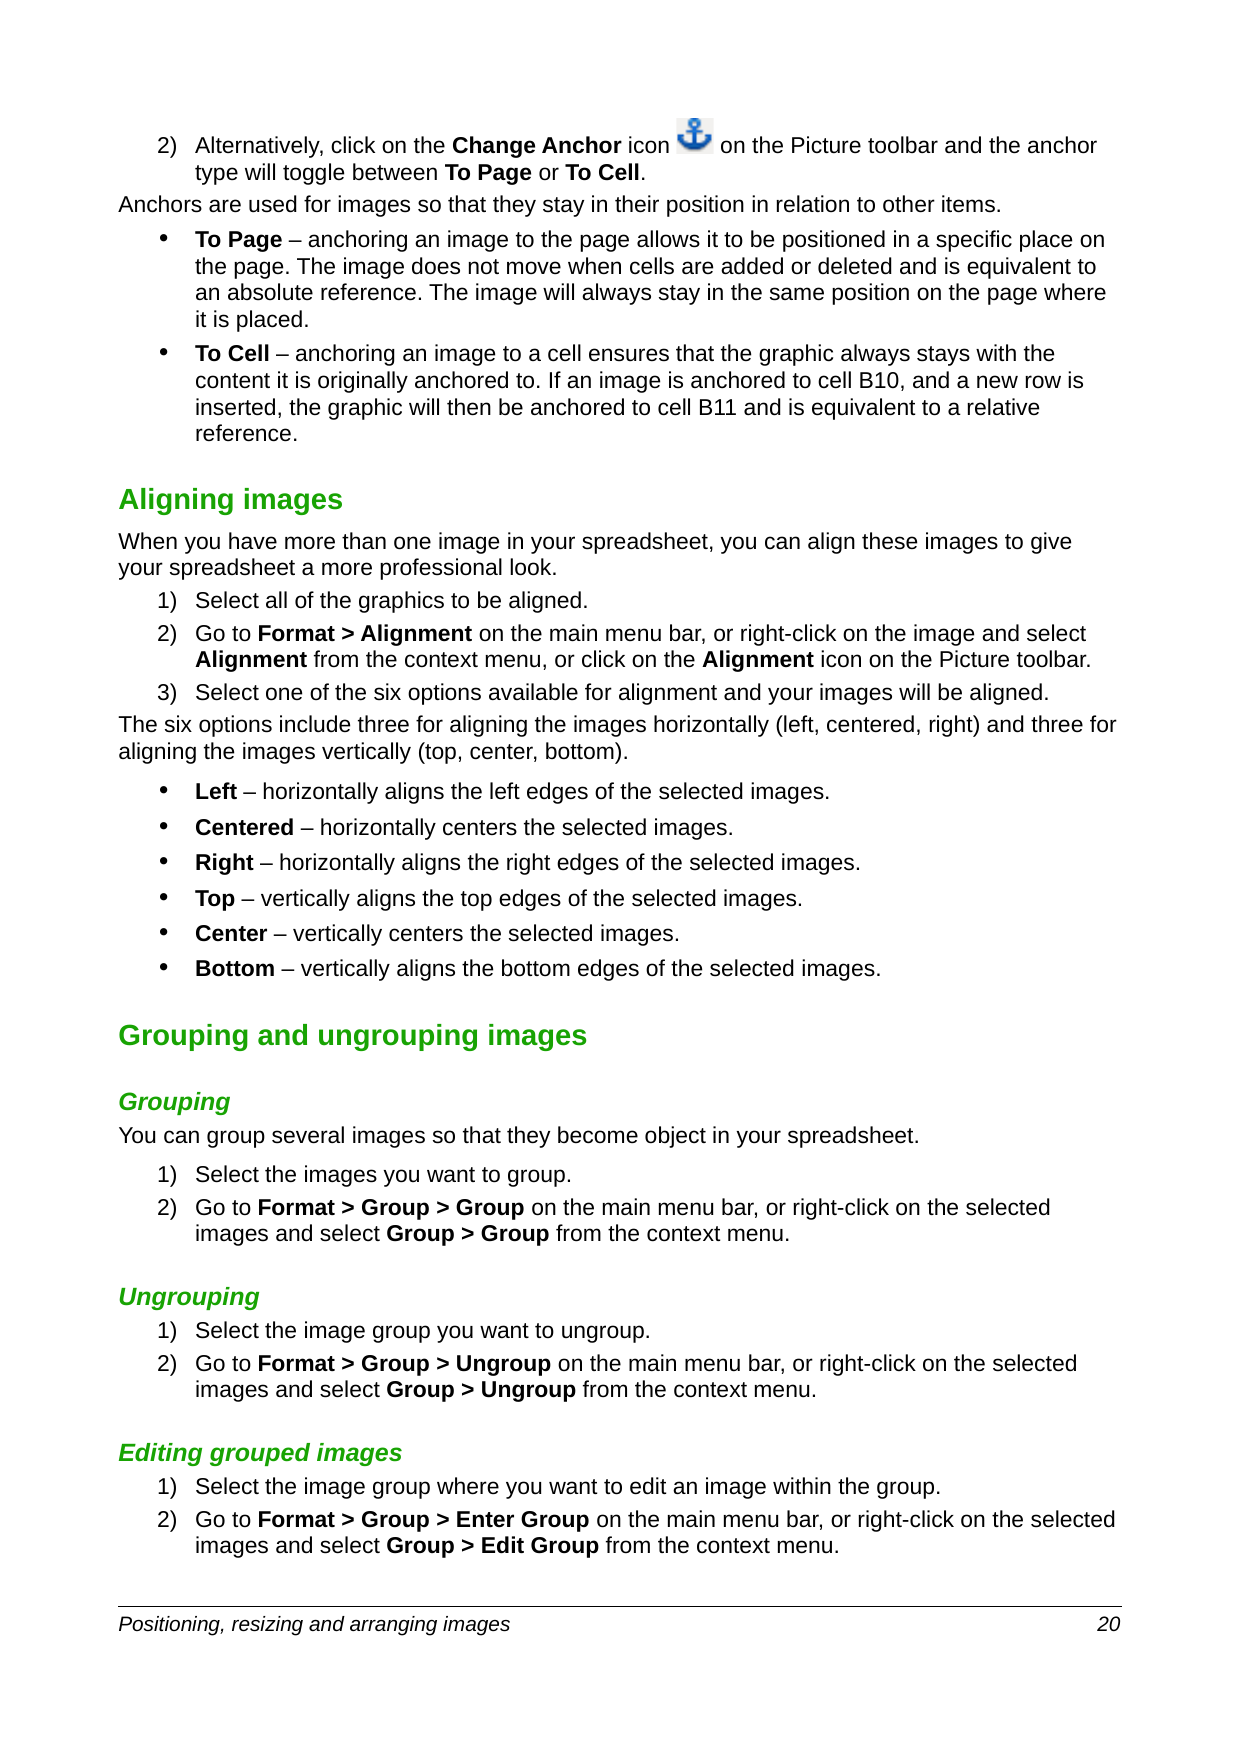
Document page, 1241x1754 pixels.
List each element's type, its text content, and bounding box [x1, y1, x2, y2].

list To Page – anchoring an image to the page allows it to be positioned in a specific place on the page. The image does not move when cells are added or deleted and is equivalent to an absolute reference. The image will always stay in the same position on the page where it is placed. [156, 224, 1122, 332]
list To Cell – anchoring an image to a cell ensures that the graphic always stays with the content it is originally anchored to. If an image is anchored to cell B10, and a new row is inserted, the graphic will then be anchored to cell B11 and is equivalent to a relative reference. [156, 338, 1122, 447]
list Go to Format > Alignment on the main menu bar, or right-click on the image and select Alignment from the context menu, or click on the Alignment icon on the Picture toolbar. [177, 620, 1122, 672]
text The six options include three for aligning the images horizontally (left, centered, right) and three for aligning the images vertically (top, center, bottom). [118, 711, 1122, 764]
subtitle Grouping [118, 1087, 1122, 1116]
list Go to Format > Group > Enter Group on the main menu bar, or right-click on the selected images and select Group > Edit Group from the context menu. [177, 1506, 1122, 1558]
list Select one of the six options available for alignment and your images will be aligned. [177, 679, 1122, 705]
text You can group several images so that they become object in your spreadsheet. [118, 1122, 1122, 1149]
subtitle Ungrouping [118, 1282, 1122, 1311]
list Select the image group where you want to edit an image within the group. [177, 1473, 1122, 1499]
list Select the images you want to group. [177, 1161, 1122, 1187]
list Top – vertically aligns the top edges of the selected images. [156, 883, 1122, 912]
list Left – horizontally aligns the left edges of the selected images. [156, 776, 1122, 806]
picture [676, 118, 714, 154]
list Go to Format > Group > Ungroup on the main menu bar, or right-click on the selected images and select Group > Ungroup from the context menu. [177, 1350, 1122, 1402]
list Right – horizontally aligns the right edges of the selected images. [156, 847, 1122, 876]
list Centered – horizontally centers the selected images. [156, 812, 1122, 841]
list Select all of the graphics to be aligned. [177, 587, 1122, 613]
list Bottom – vertically aligns the bottom edges of the selected images. [156, 953, 1122, 983]
list Alternatively, click on the Change Anchor icon on the Picture toolbar and the anchor type will toggle between To Page or To Cell. [177, 118, 1122, 185]
list Go to Format > Group > Group on the main menu bar, or right-click on the selected images and select Group > Group from the context menu. [177, 1194, 1122, 1246]
subtitle Editing grouped images [118, 1438, 1122, 1467]
list When you have more than one image in your spreadsheet, you can align these images to give your spreadsheet a more professional look. [118, 528, 1122, 581]
subtitle Grouping and ungrouping images [118, 1018, 1122, 1052]
list Center – vertically centers the selected images. [156, 918, 1122, 947]
subtitle Aligning images [118, 482, 1122, 516]
list Select the image group you want to ungroup. [177, 1317, 1122, 1343]
list Anchors are used for images so that they stay in their position in relation to other items. [118, 191, 1122, 217]
